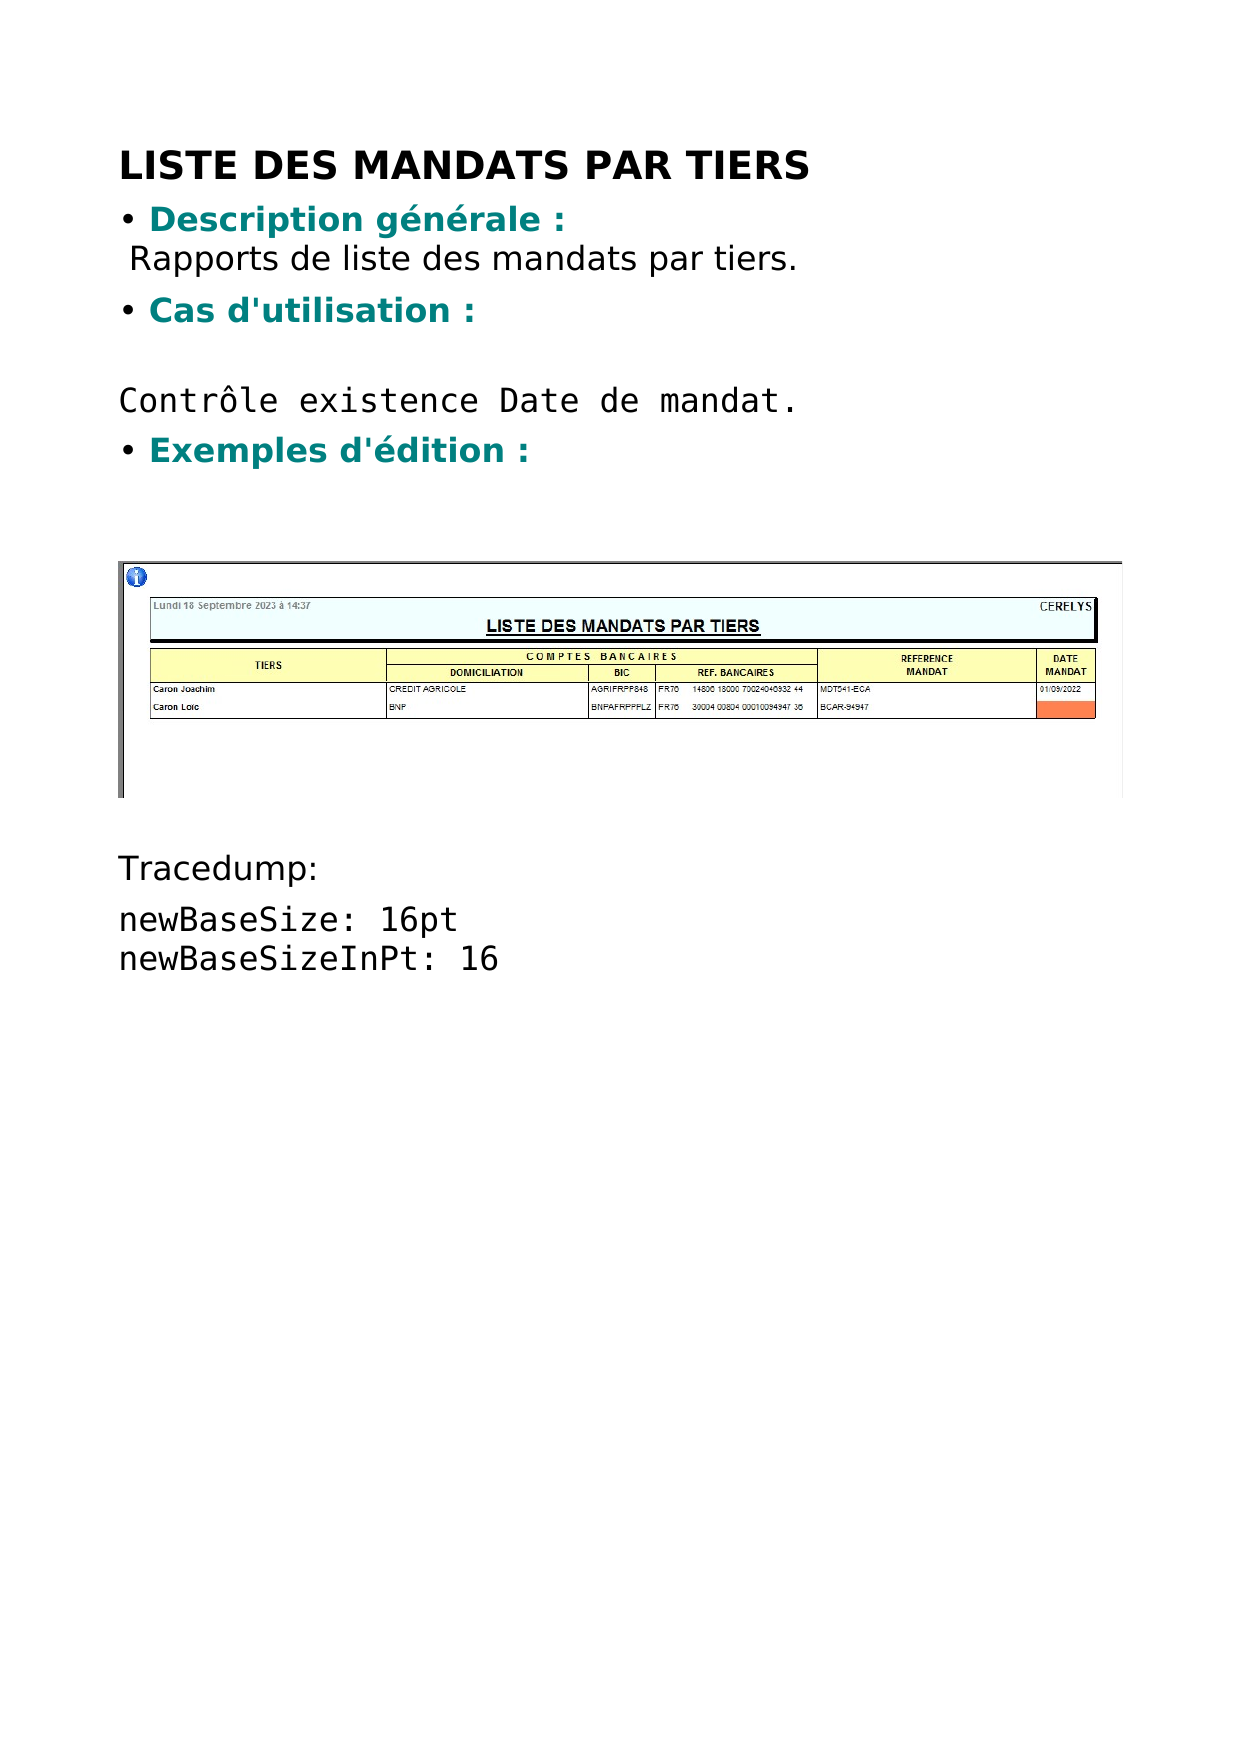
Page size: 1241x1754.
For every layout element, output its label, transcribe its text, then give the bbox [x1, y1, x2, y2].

text Contrôle existence Date de mandat. [118, 381, 1122, 420]
text newBaseSize: 16pt newBaseSizeInPt: 16 [118, 900, 1122, 978]
picture [118, 561, 1123, 798]
subtitle LISTE DES MANDATS PAR TIERS [118, 143, 1122, 188]
text • Exemples d'édition : [118, 432, 1122, 548]
text Tracedump: [118, 810, 1122, 888]
text • Cas d'utilisation : [118, 291, 1122, 369]
text • Description générale : Rapports de liste des mandats par tiers. [118, 201, 1122, 278]
